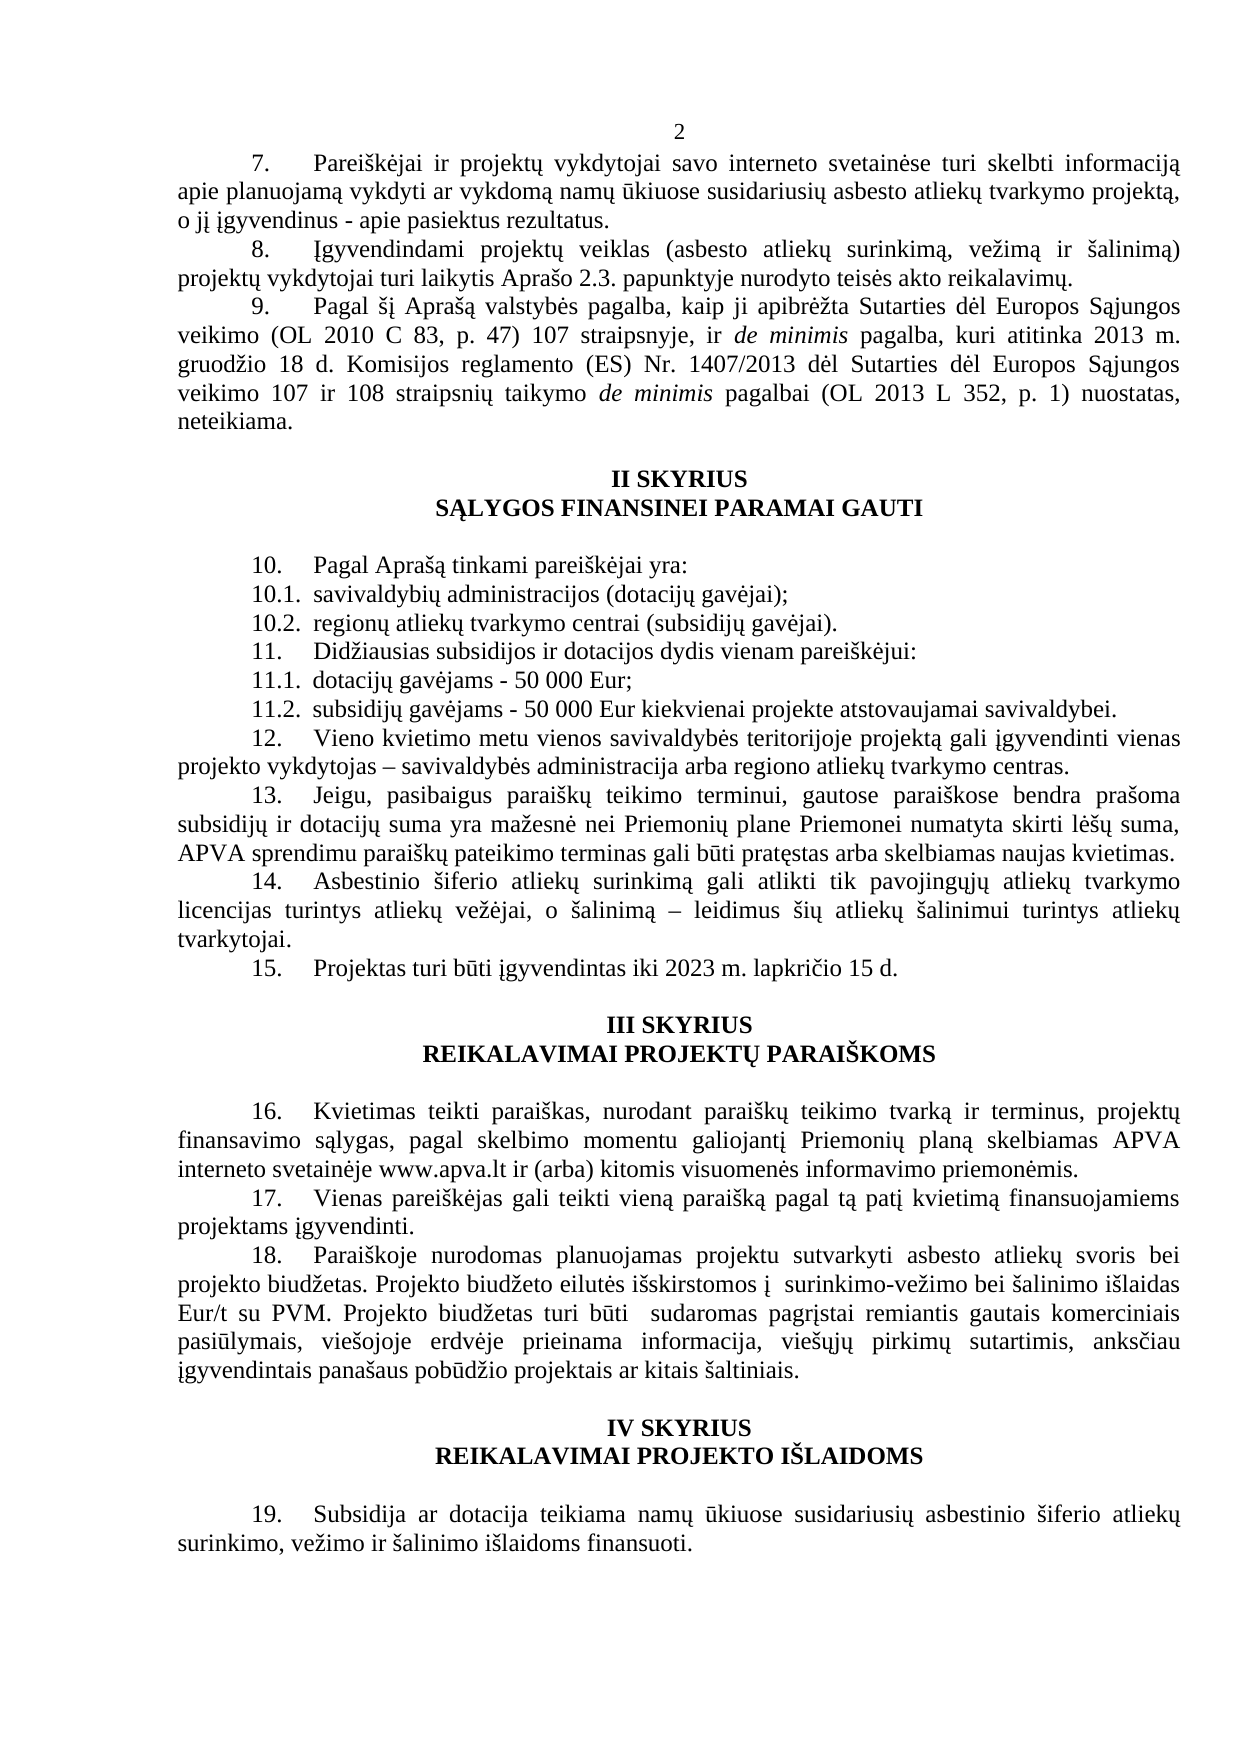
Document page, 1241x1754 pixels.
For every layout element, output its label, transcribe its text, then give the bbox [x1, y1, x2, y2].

text 10.2. regionų atliekų tvarkymo centrai (subsidijų gavėjai). [177, 608, 1181, 636]
text REIKALAVIMAI PROJEKTO IŠLAIDOMS [177, 1441, 1181, 1470]
text 11.2. subsidijų gavėjams - 50 000 Eur kiekvienai projekte atstovaujamai savivaldybei. [177, 694, 1181, 723]
text IV SKYRIUS [177, 1413, 1181, 1441]
text SĄLYGOS FINANSINEI PARAMAI GAUTI [177, 493, 1181, 521]
text 16. Kvietimas teikti paraiškas, nurodant paraiškų teikimo tvarką ir terminus, projektų finansavimo sąlygas, pagal skelbimo momentu galiojantį Priemonių planą skelbiamas APVA interneto svetainėje www.apva.lt ir (arba) kitomis visuomenės informavimo priemonėmis. [177, 1096, 1181, 1183]
text 17. Vienas pareiškėjas gali teikti vieną paraišką pagal tą patį kvietimą finansuojamiems projektams įgyvendinti. [177, 1183, 1181, 1240]
text 8. Įgyvendindami projektų veiklas (asbesto atliekų surinkimą, vežimą ir šalinimą) projektų vykdytojai turi laikytis Aprašo 2.3. papunktyje nurodyto teisės akto reikalavimų. [177, 234, 1181, 291]
text 15. Projektas turi būti įgyvendintas iki 2023 m. lapkričio 15 d. [177, 953, 1181, 981]
text 14. Asbestinio šiferio atliekų surinkimą gali atlikti tik pavojingųjų atliekų tvarkymo licencijas turintys atliekų vežėjai, o šalinimą – leidimus šių atliekų šalinimui turintys atliekų tvarkytojai. [177, 866, 1181, 953]
text 9. Pagal šį Aprašą valstybės pagalba, kaip ji apibrėžta Sutarties dėl Europos Sąjungos veikimo (OL 2010 C 83, p. 47) 107 straipsnyje, ir de minimis pagalba, kuri atitinka 2013 m. gruodžio 18 d. Komisijos reglamento (ES) Nr. 1407/2013 dėl Sutarties dėl Europos Sąjungos veikimo 107 ir 108 straipsnių taikymo de minimis pagalbai (OL 2013 L 352, p. 1) nuostatas, neteikiama. [177, 291, 1181, 435]
text 10.1. savivaldybių administracijos (dotacijų gavėjai); [177, 579, 1181, 608]
text II SKYRIUS [177, 464, 1181, 493]
text 18. Paraiškoje nurodomas planuojamas projektu sutvarkyti asbesto atliekų svoris bei projekto biudžetas. Projekto biudžeto eilutės išskirstomos į surinkimo-vežimo bei šalinimo išlaidas Eur/t su PVM. Projekto biudžetas turi būti sudaromas pagrįstai remiantis gautais komerciniais pasiūlymais, viešojoje erdvėje prieinama informacija, viešųjų pirkimų sutartimis, anksčiau įgyvendintais panašaus pobūdžio projektais ar kitais šaltiniais. [177, 1240, 1181, 1384]
text 11.1. dotacijų gavėjams - 50 000 Eur; [177, 665, 1181, 694]
text 10. Pagal Aprašą tinkami pareiškėjai yra: [177, 550, 1181, 579]
text 19. Subsidija ar dotacija teikiama namų ūkiuose susidariusių asbestinio šiferio atliekų surinkimo, vežimo ir šalinimo išlaidoms finansuoti. [177, 1499, 1181, 1556]
text 7. Pareiškėjai ir projektų vykdytojai savo interneto svetainėse turi skelbti informaciją apie planuojamą vykdyti ar vykdomą namų ūkiuose susidariusių asbesto atliekų tvarkymo projektą, o jį įgyvendinus - apie pasiektus rezultatus. [177, 148, 1181, 234]
text 12. Vieno kvietimo metu vienos savivaldybės teritorijoje projektą gali įgyvendinti vienas projekto vykdytojas – savivaldybės administracija arba regiono atliekų tvarkymo centras. [177, 723, 1181, 780]
text REIKALAVIMAI PROJEKTŲ PARAIŠKOMS [177, 1039, 1181, 1068]
text III SKYRIUS [177, 1010, 1181, 1039]
text 13. Jeigu, pasibaigus paraiškų teikimo terminui, gautose paraiškose bendra prašoma subsidijų ir dotacijų suma yra mažesnė nei Priemonių plane Priemonei numatyta skirti lėšų suma, APVA sprendimu paraiškų pateikimo terminas gali būti pratęstas arba skelbiamas naujas kvietimas. [177, 780, 1181, 866]
text 11. Didžiausias subsidijos ir dotacijos dydis vienam pareiškėjui: [177, 636, 1181, 665]
